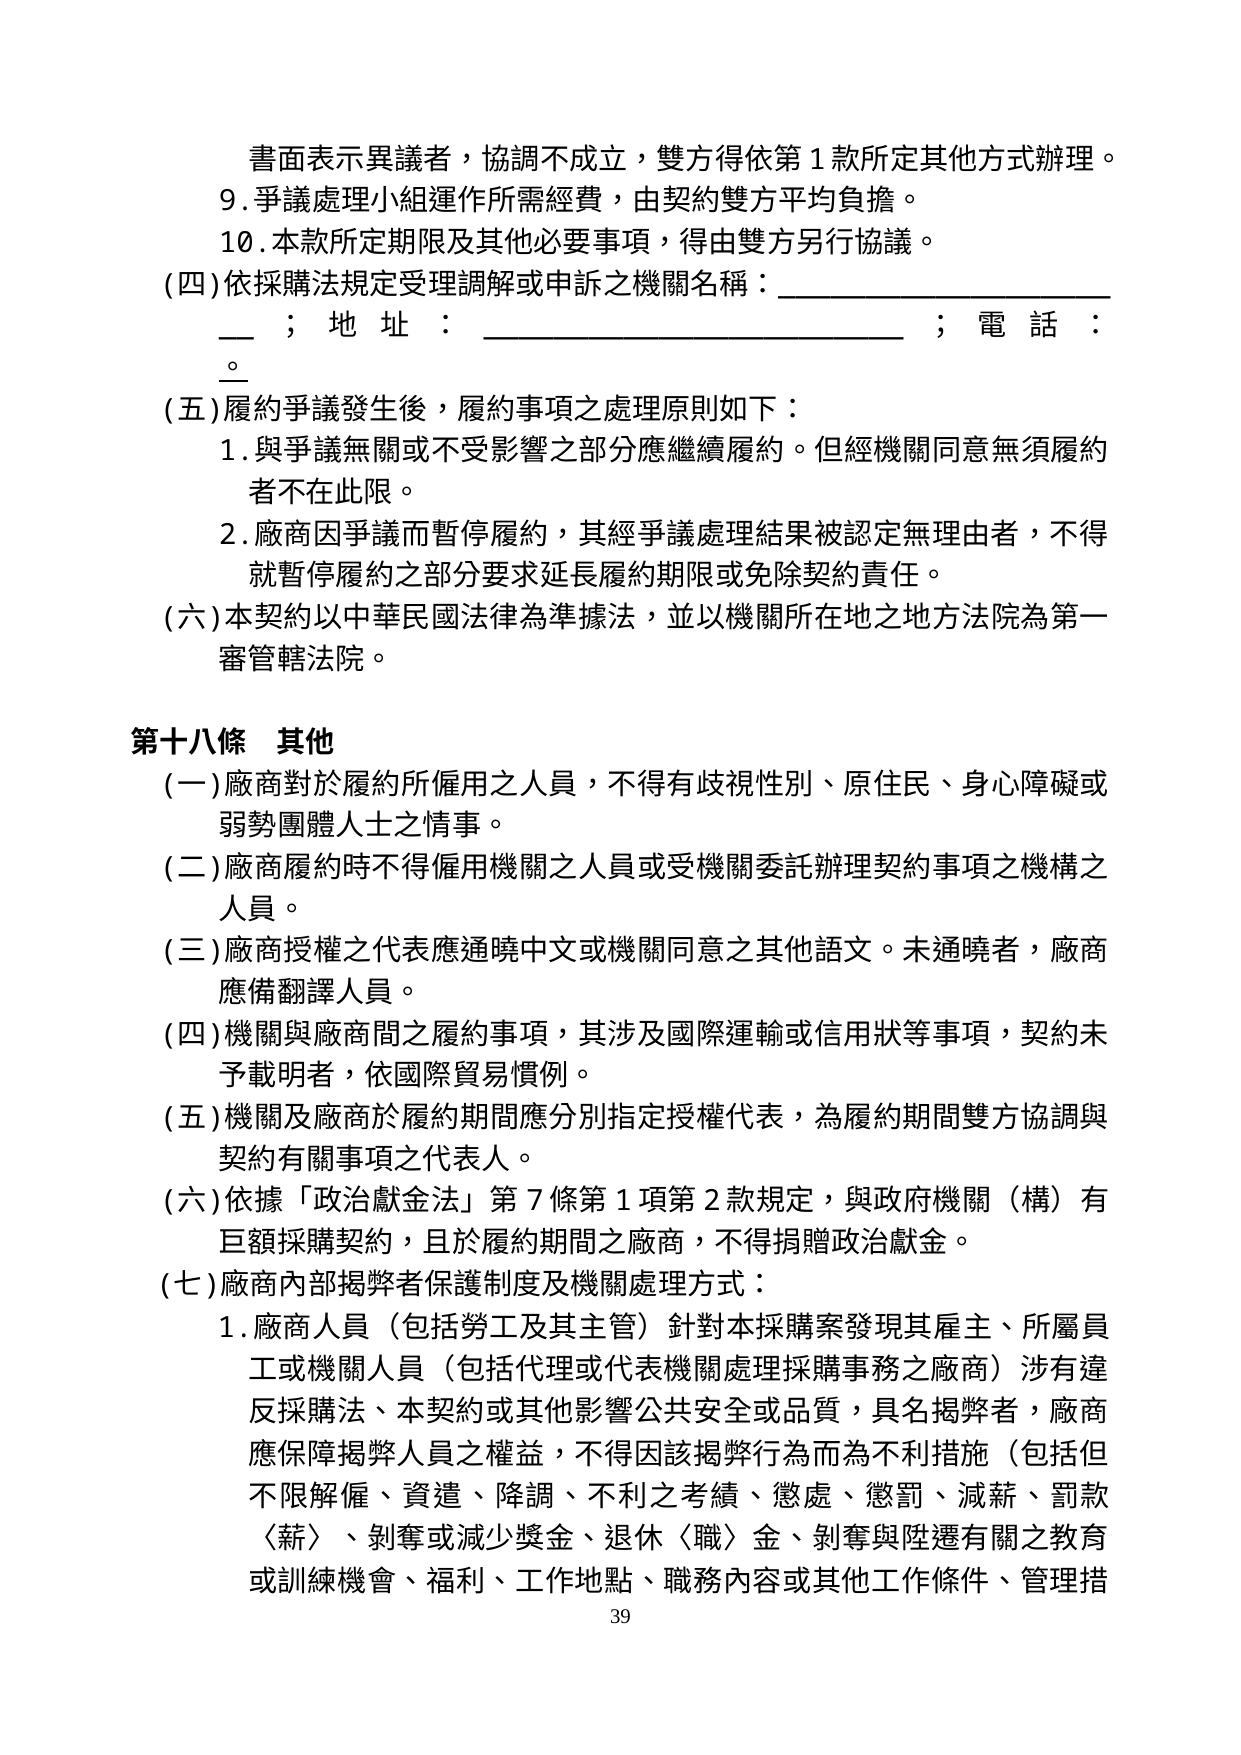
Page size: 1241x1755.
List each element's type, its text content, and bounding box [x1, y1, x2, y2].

text (六)依據「政治獻金法」第7條第1項第2款規定，與政府機關（構）有巨額採購契約，且於履約期間之廠商，不得捐贈政治獻金。 [159, 1177, 1110, 1261]
text (二)廠商履約時不得僱用機關之人員或受機關委託辦理契約事項之機構之人員。 [159, 844, 1110, 927]
text (四)依採購法規定受理調解或申訴之機關名稱：_____________________；地址：________________________；電話： 。 [159, 261, 1110, 386]
text (一)廠商對於履約所僱用之人員，不得有歧視性別、原住民、身心障礙或弱勢團體人士之情事。 [159, 761, 1110, 844]
text 2.廠商因爭議而暫停履約，其經爭議處理結果被認定無理由者，不得就暫停履約之部分要求延長履約期限或免除契約責任。 [218, 511, 1110, 594]
text (五)履約爭議發生後，履約事項之處理原則如下： [159, 386, 1110, 427]
text 8.爭議事項經一方請求協調，爭議處理小組未能依第5目或當事人協議之期限召開會議或作成決議，或任一方於收受決議後14日內以書面表示異議者，協調不成立，雙方得依第1款所定其他方式辦理。 [218, 136, 1108, 177]
text (五)機關及廠商於履約期間應分別指定授權代表，為履約期間雙方協調與契約有關事項之代表人。 [159, 1094, 1110, 1177]
text 10.本款所定期限及其他必要事項，得由雙方另行協議。 [218, 219, 1108, 261]
text (三)廠商授權之代表應通曉中文或機關同意之其他語文。未通曉者，廠商應備翻譯人員。 [159, 927, 1110, 1011]
text (七)廠商內部揭弊者保護制度及機關處理方式： [156, 1261, 1110, 1303]
text (四)機關與廠商間之履約事項，其涉及國際運輸或信用狀等事項，契約未予載明者，依國際貿易慣例。 [159, 1011, 1110, 1094]
text 1.與爭議無關或不受影響之部分應繼續履約。但經機關同意無須履約者不在此限。 [218, 427, 1110, 511]
text (六)本契約以中華民國法律為準據法，並以機關所在地之地方法院為第一審管轄法院。 [159, 594, 1110, 677]
text 第十八條 其他 [130, 719, 1110, 761]
text 9.爭議處理小組運作所需經費，由契約雙方平均負擔。 [218, 177, 1108, 219]
text 1.廠商人員（包括勞工及其主管）針對本採購案發現其雇主、所屬員工或機關人員（包括代理或代表機關處理採購事務之廠商）涉有違反採購法、本契約或其他影響公共安全或品質，具名揭弊者，廠商應保障揭弊人員之權益，不得因該揭弊行為而為不利措施（包括但不限解僱、資遣、降調、不利之考績、懲處、懲罰、減薪、罰款〈薪〉、剝奪或減少獎金、退休〈職〉金、剝奪與陞遷有關之教育或訓練機會、福利、工作地點、職務內容或其他工作條件、管理措 [217, 1303, 1110, 1599]
